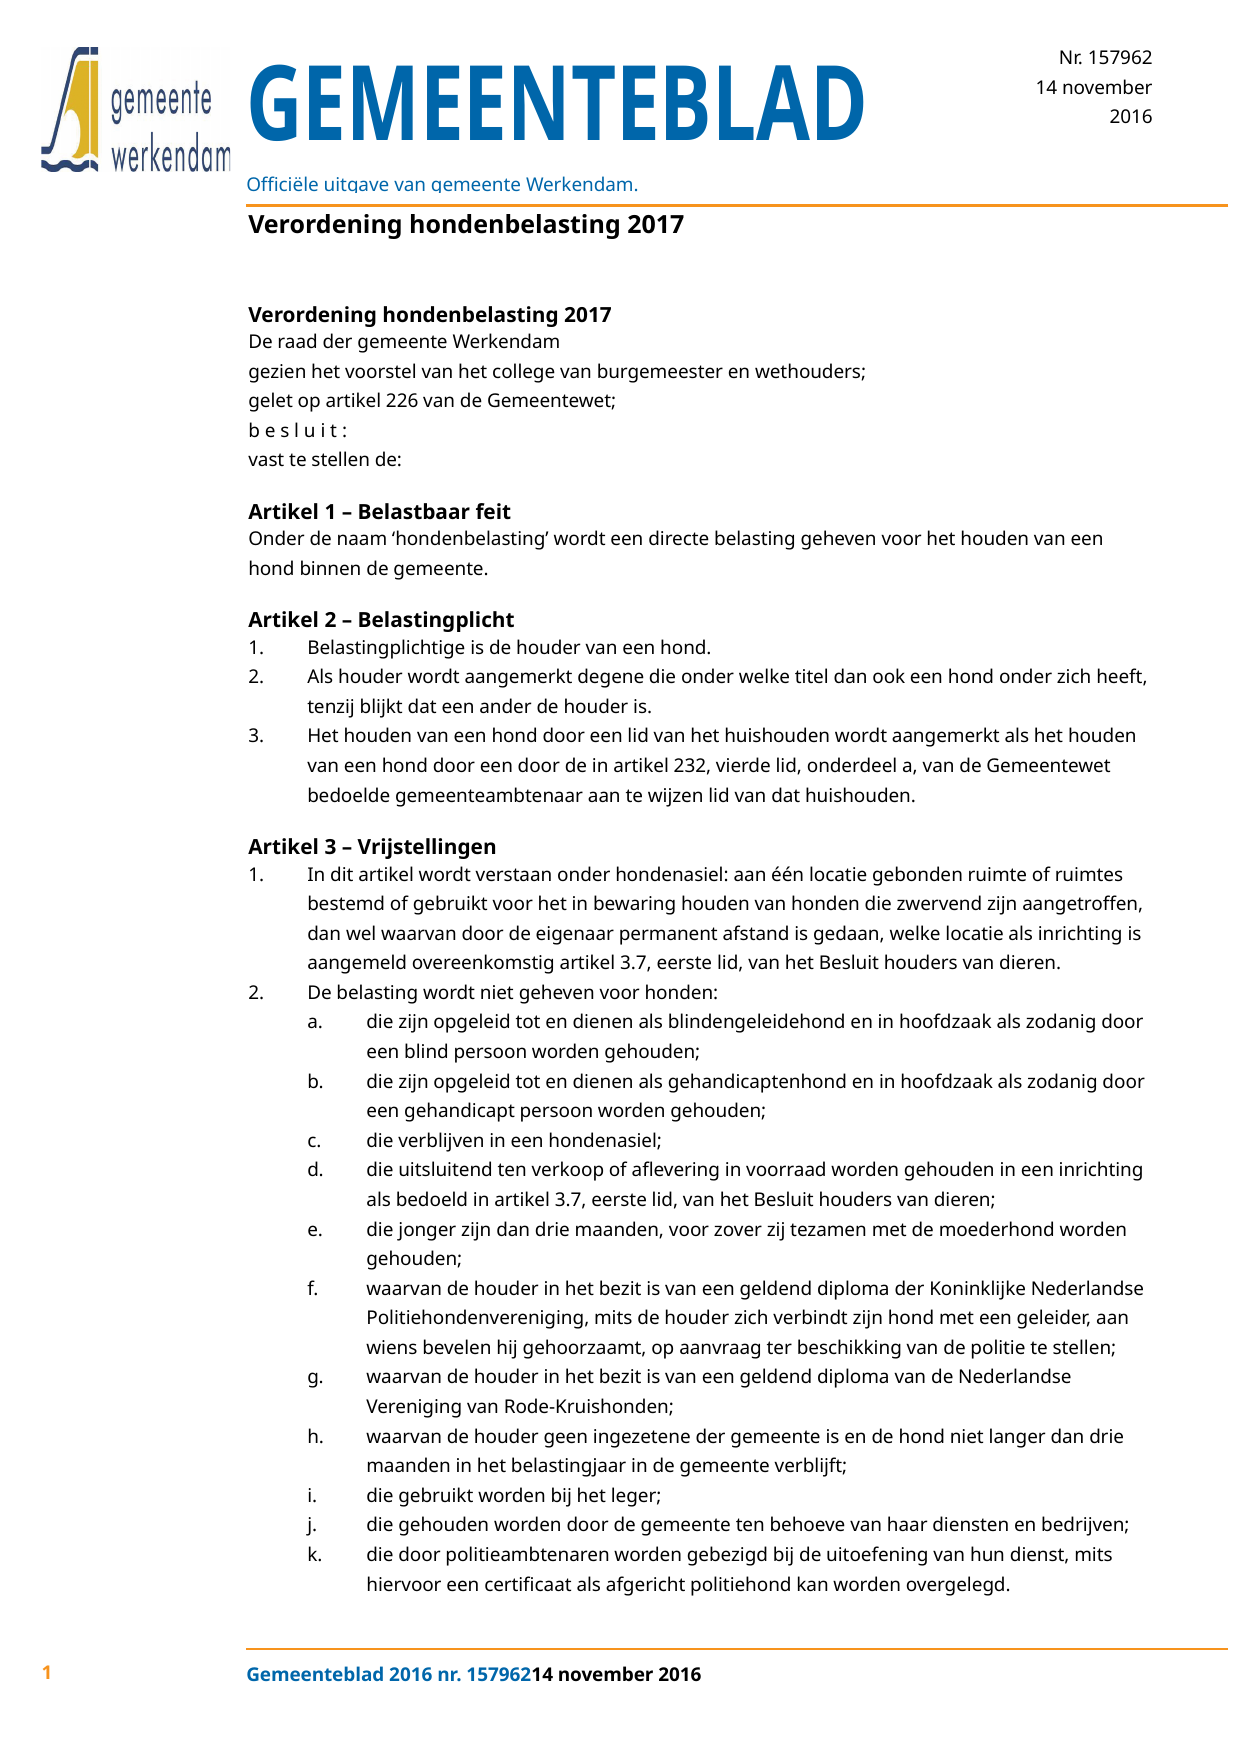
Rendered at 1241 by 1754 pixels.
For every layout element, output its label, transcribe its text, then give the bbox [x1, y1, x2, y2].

text gezien het voorstel van het college van burgemeester en wethouders; [248, 358, 1152, 384]
text vast te stellen de: [248, 447, 1152, 472]
list De belasting wordt niet geheven voor honden: [248, 979, 1152, 1005]
text Artikel 1 – Belastbaar feit [248, 497, 1152, 526]
picture [41, 47, 231, 172]
list die gebruikt worden bij het leger; [307, 1482, 1152, 1508]
list die uitsluitend ten verkoop of aflevering in voorraad worden gehouden in een inrichting als bedoeld in artikel 3.7, eerste lid, van het Besluit houders van dieren; [307, 1157, 1152, 1212]
list waarvan de houder in het bezit is van een geldend diploma van de Nederlandse Vereniging van Rode-Kruishonden; [307, 1364, 1152, 1419]
text gelet op artikel 226 van de Gemeentewet; [248, 387, 1152, 413]
text Artikel 2 – Belastingplicht [248, 606, 1152, 634]
list die door politieambtenaren worden gebezigd bij de uitoefening van hun dienst, mits hiervoor een certificaat als afgericht politiehond kan worden overgelegd. [307, 1541, 1152, 1596]
text De raad der gemeente Werkendam [248, 328, 1152, 354]
text Artikel 3 – Vrijstellingen [248, 832, 1152, 861]
list Als houder wordt aangemerkt degene die onder welke titel dan ook een hond onder zich heeft, tenzij blijkt dat een ander de houder is. [248, 663, 1152, 719]
list Het houden van een hond door een lid van het huishouden wordt aangemerkt als het houden van een hond door een door de in artikel 232, vierde lid, onderdeel a, van de Gemeentewet bedoelde gemeenteambtenaar aan te wijzen lid van dat huishouden. [248, 723, 1152, 808]
text Verordening hondenbelasting 2017 [248, 300, 1152, 328]
list waarvan de houder geen ingezetene der gemeente is en de hond niet langer dan drie maanden in het belastingjaar in de gemeente verblijft; [307, 1423, 1152, 1478]
list Belastingplichtige is de houder van een hond. [248, 634, 1152, 660]
list die zijn opgeleid tot en dienen als blindengeleidehond en in hoofdzaak als zodanig door een blind persoon worden gehouden; [307, 1009, 1152, 1064]
text b e s l u i t : [248, 417, 1152, 443]
list die zijn opgeleid tot en dienen als gehandicaptenhond en in hoofdzaak als zodanig door een gehandicapt persoon worden gehouden; [307, 1068, 1152, 1123]
text Verordening hondenbelasting 2017 [248, 207, 1152, 241]
list die jonger zijn dan drie maanden, voor zover zij tezamen met de moederhond worden gehouden; [307, 1216, 1152, 1271]
list die gehouden worden door de gemeente ten behoeve van haar diensten en bedrijven; [307, 1512, 1152, 1537]
text Onder de naam ‘hondenbelasting’ wordt een directe belasting geheven voor het houden van een hond binnen de gemeente. [248, 526, 1152, 581]
list die verblijven in een hondenasiel; [307, 1127, 1152, 1153]
list waarvan de houder in het bezit is van een geldend diploma der Koninklijke Nederlandse Politiehondenvereniging, mits de houder zich verbindt zijn hond met een geleider, aan wiens bevelen hij gehoorzaamt, op aanvraag ter beschikking van de politie te stellen; [307, 1275, 1152, 1360]
list In dit artikel wordt verstaan onder hondenasiel: aan één locatie gebonden ruimte of ruimtes bestemd of gebruikt voor het in bewaring houden van honden die zwervend zijn aangetroffen, dan wel waarvan door de eigenaar permanent afstand is gedaan, welke locatie als inrichting is aangemeld overeenkomstig artikel 3.7, eerste lid, van het Besluit houders van dieren. [248, 861, 1152, 975]
